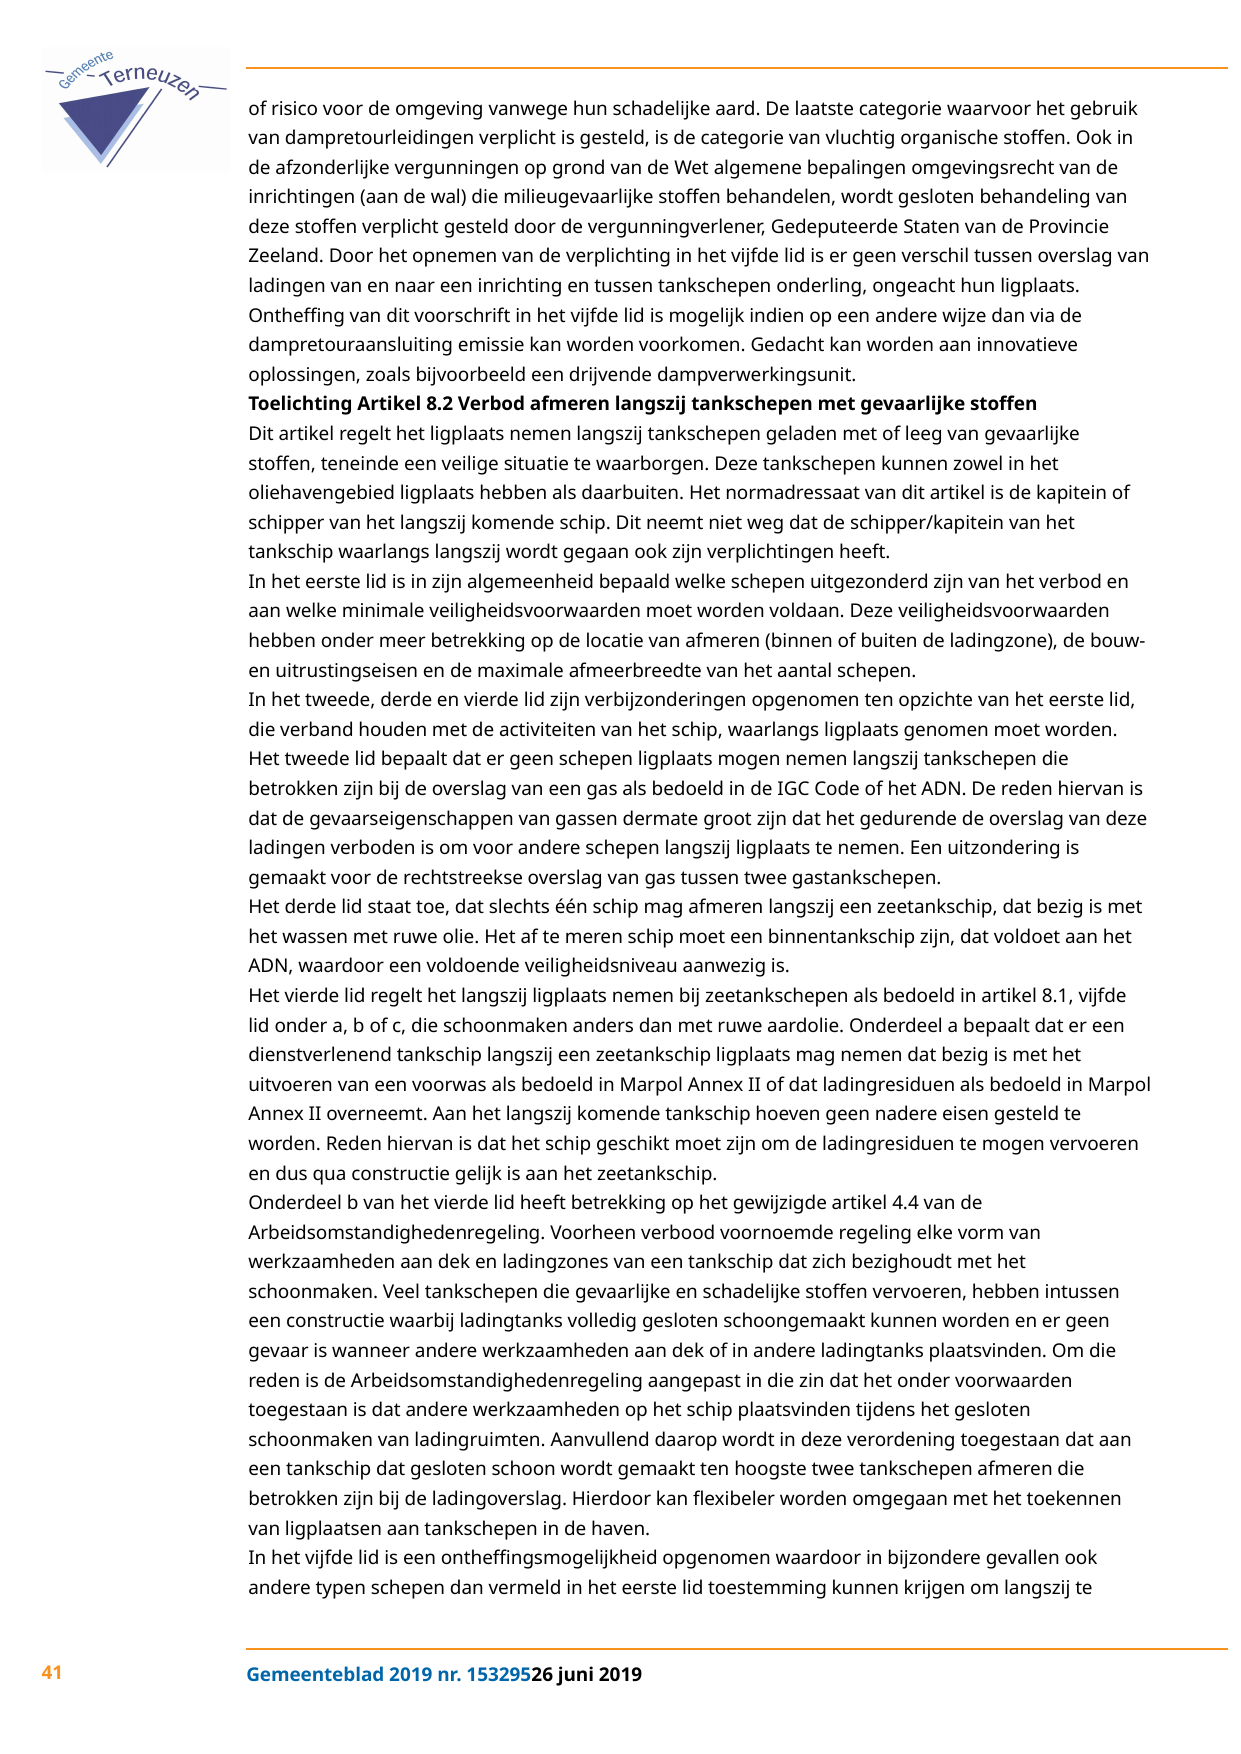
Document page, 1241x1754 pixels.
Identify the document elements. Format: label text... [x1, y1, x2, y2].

text Dit artikel regelt het ligplaats nemen langszij tankschepen geladen met of leeg van gevaarlijke stoffen, teneinde een veilige situatie te waarborgen. Deze tankschepen kunnen zowel in het oliehavengebied ligplaats hebben als daarbuiten. Het normadressaat van dit artikel is de kapitein of schipper van het langszij komende schip. Dit neemt niet weg dat de schipper/kapitein van het tankschip waarlangs langszij wordt gegaan ook zijn verplichtingen heeft. [248, 420, 1152, 564]
text In het eerste lid is in zijn algemeenheid bepaald welke schepen uitgezonderd zijn van het verbod en aan welke minimale veiligheidsvoorwaarden moet worden voldaan. Deze veiligheidsvoorwaarden hebben onder meer betrekking op de locatie van afmeren (binnen of buiten de ladingzone), de bouw- en uitrustingseisen en de maximale afmeerbreedte van het aantal schepen. [248, 568, 1152, 683]
text of risico voor de omgeving vanwege hun schadelijke aard. De laatste categorie waarvoor het gebruik van dampretourleidingen verplicht is gesteld, is de categorie van vluchtig organische stoffen. Ook in de afzonderlijke vergunningen op grond van de Wet algemene bepalingen omgevingsrecht van de inrichtingen (aan de wal) die milieugevaarlijke stoffen behandelen, wordt gesloten behandeling van deze stoffen verplicht gesteld door de vergunningverlener, Gedeputeerde Staten van de Provincie Zeeland. Door het opnemen van de verplichting in het vijfde lid is er geen verschil tussen overslag van ladingen van en naar een inrichting en tussen tankschepen onderling, ongeacht hun ligplaats. [248, 95, 1152, 298]
text In het vijfde lid is een ontheffingsmogelijkheid opgenomen waardoor in bijzondere gevallen ook andere typen schepen dan vermeld in het eerste lid toestemming kunnen krijgen om langszij te [248, 1544, 1152, 1600]
text Onderdeel b van het vierde lid heeft betrekking op het gewijzigde artikel 4.4 van de Arbeidsomstandighedenregeling. Voorheen verbood voornoemde regeling elke vorm van werkzaamheden aan dek en ladingzones van een tankschip dat zich bezighoudt met het schoonmaken. Veel tankschepen die gevaarlijke en schadelijke stoffen vervoeren, hebben intussen een constructie waarbij ladingtanks volledig gesloten schoongemaakt kunnen worden en er geen gevaar is wanneer andere werkzaamheden aan dek of in andere ladingtanks plaatsvinden. Om die reden is de Arbeidsomstandighedenregeling aangepast in die zin dat het onder voorwaarden toegestaan is dat andere werkzaamheden op het schip plaatsvinden tijdens het gesloten schoonmaken van ladingruimten. Aanvullend daarop wordt in deze verordening toegestaan dat aan een tankschip dat gesloten schoon wordt gemaakt ten hoogste twee tankschepen afmeren die betrokken zijn bij de ladingoverslag. Hierdoor kan flexibeler worden omgegaan met het toekennen van ligplaatsen aan tankschepen in de haven. [248, 1189, 1152, 1541]
text Het tweede lid bepaalt dat er geen schepen ligplaats mogen nemen langszij tankschepen die betrokken zijn bij de overslag van een gas als bedoeld in de IGC Code of het ADN. De reden hiervan is dat de gevaarseigenschappen van gassen dermate groot zijn dat het gedurende de overslag van deze ladingen verboden is om voor andere schepen langszij ligplaats te nemen. Een uitzondering is gemaakt voor de rechtstreekse overslag van gas tussen twee gastankschepen. [248, 746, 1152, 890]
picture [41, 47, 231, 172]
text Toelichting Artikel 8.2 Verbod afmeren langszij tankschepen met gevaarlijke stoffen [248, 391, 1152, 416]
text Het derde lid staat toe, dat slechts één schip mag afmeren langszij een zeetankschip, dat bezig is met het wassen met ruwe olie. Het af te meren schip moet een binnentankschip zijn, dat voldoet aan het ADN, waardoor een voldoende veiligheidsniveau aanwezig is. [248, 893, 1152, 978]
text In het tweede, derde en vierde lid zijn verbijzonderingen opgenomen ten opzichte van het eerste lid, die verband houden met de activiteiten van het schip, waarlangs ligplaats genomen moet worden. [248, 686, 1152, 742]
text Ontheffing van dit voorschrift in het vijfde lid is mogelijk indien op een andere wijze dan via de dampretouraansluiting emissie kan worden voorkomen. Gedacht kan worden aan innovatieve oplossingen, zoals bijvoorbeeld een drijvende dampverwerkingsunit. [248, 302, 1152, 387]
text Het vierde lid regelt het langszij ligplaats nemen bij zeetankschepen als bedoeld in artikel 8.1, vijfde lid onder a, b of c, die schoonmaken anders dan met ruwe aardolie. Onderdeel a bepaalt dat er een dienstverlenend tankschip langszij een zeetankschip ligplaats mag nemen dat bezig is met het uitvoeren van een voorwas als bedoeld in Marpol Annex II of dat ladingresiduen als bedoeld in Marpol Annex II overneemt. Aan het langszij komende tankschip hoeven geen nadere eisen gesteld te worden. Reden hiervan is dat het schip geschikt moet zijn om de ladingresiduen te mogen vervoeren en dus qua constructie gelijk is aan het zeetankschip. [248, 982, 1152, 1186]
